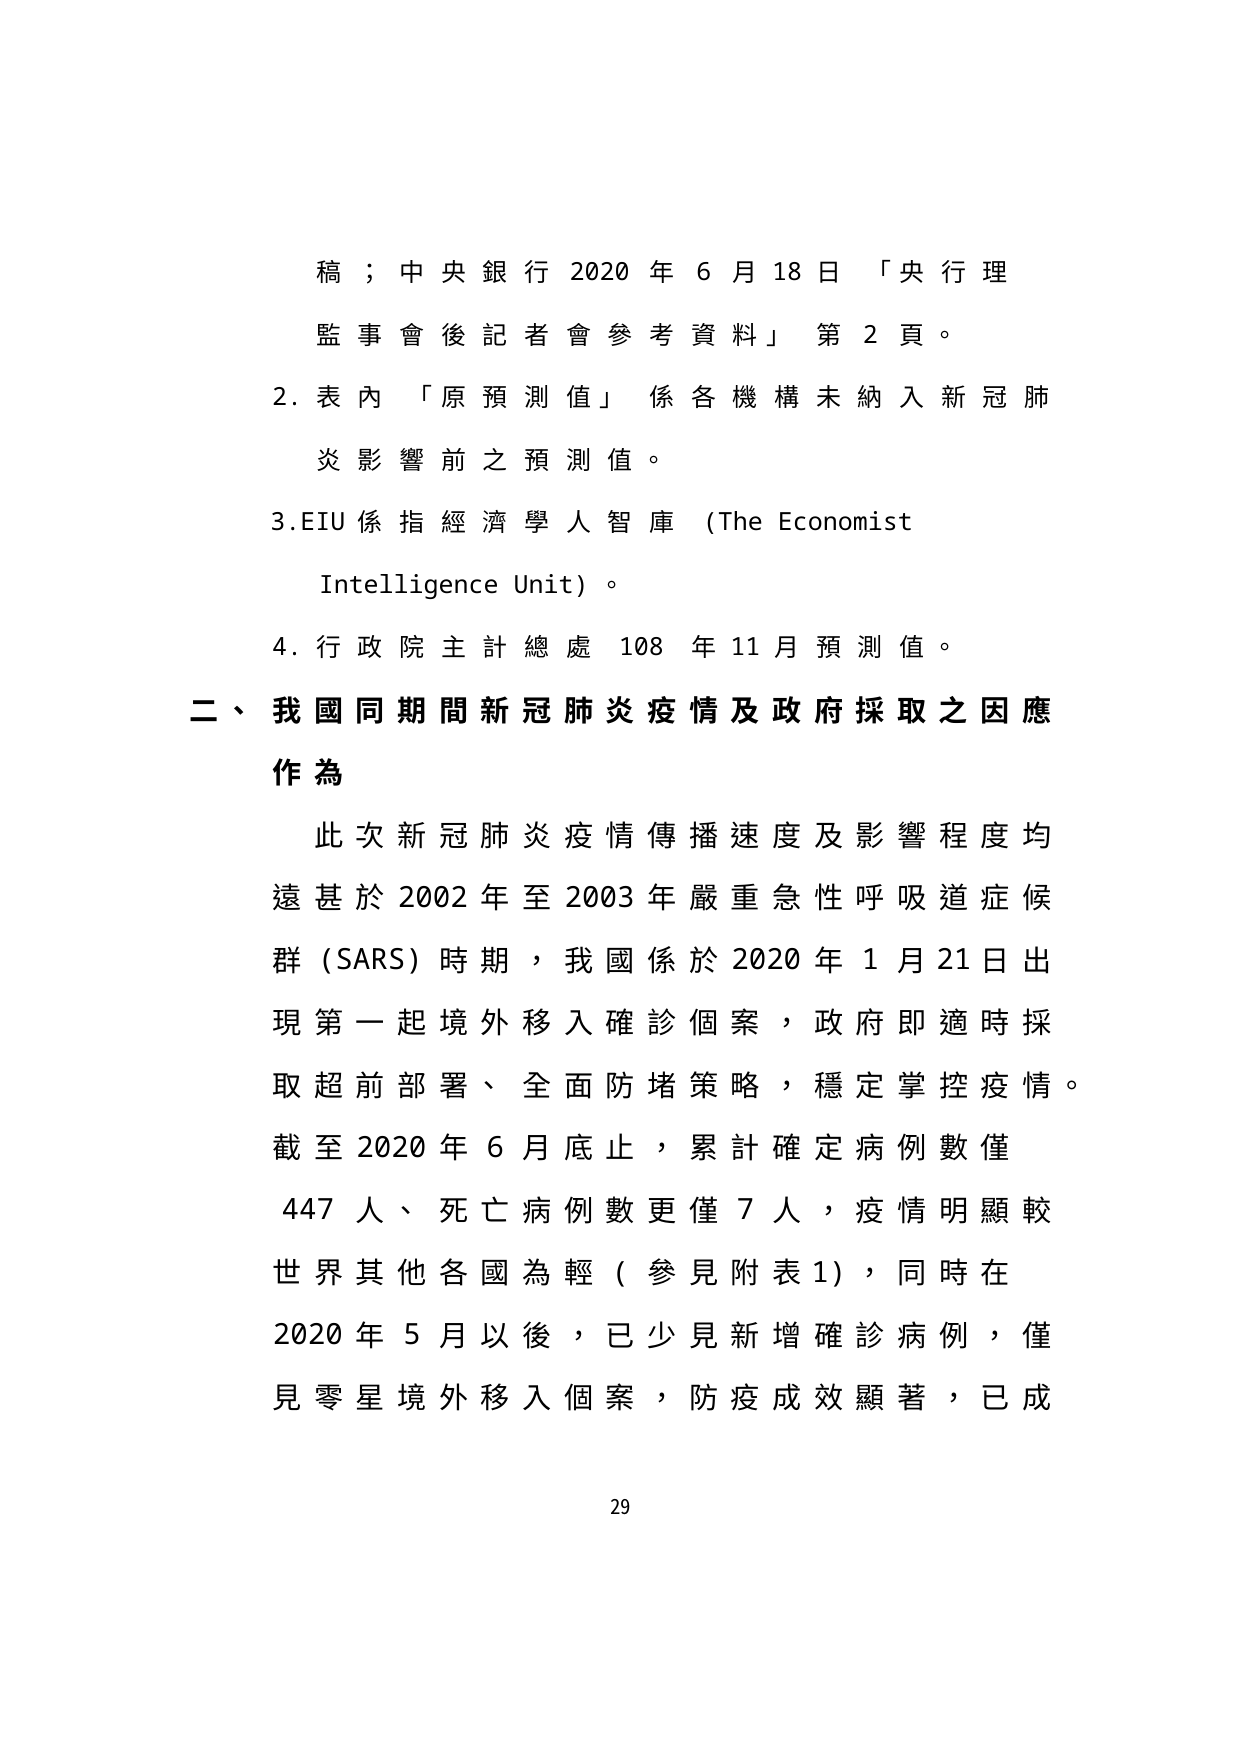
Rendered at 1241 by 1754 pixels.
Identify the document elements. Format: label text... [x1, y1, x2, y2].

text 3.EIU係指經濟學人智庫(The Economist Intelligence Unit)。 [263, 479, 1058, 604]
text 4.行政院主計總處108年11月預測值。 [263, 604, 1058, 667]
text 二、我國同期間新冠肺炎疫情及政府採取之因應作為 [183, 667, 1058, 792]
text 2.表內「原預測值」係各機構未納入新冠肺炎影響前之預測值。 [263, 354, 1058, 479]
text 稿；中央銀行2020年6月18日「央行理監事會後記者會參考資料」第2頁。 [188, 229, 1052, 354]
text 此次新冠肺炎疫情傳播速度及影響程度均遠甚於2002年至2003年嚴重急性呼吸道症候群(SARS)時期，我國係於2020年1月21日出現第一起境外移入確診個案，政府即適時採取超前部署、全面防堵策略，穩定掌控疫情。截至2020年6月底止，累計確定病例數僅447人、死亡病例數更僅7人，疫情明顯較世界其他各國為輕(參見附表1)，同時在2020年5月以後，已少見新增確診病例，僅見零星境外移入個案，防疫成效顯著，已成為各國參考學習之防疫典範；此外，在國內外實施諸多防疫管制措施不利各項經濟活動正常運行之衝擊下，我國2020年第1季仍有1.54%之經濟成長率，此尤可歸功於2020年初以來我國政府所採取之各項因應措施，主要包括： [242, 792, 1058, 1417]
